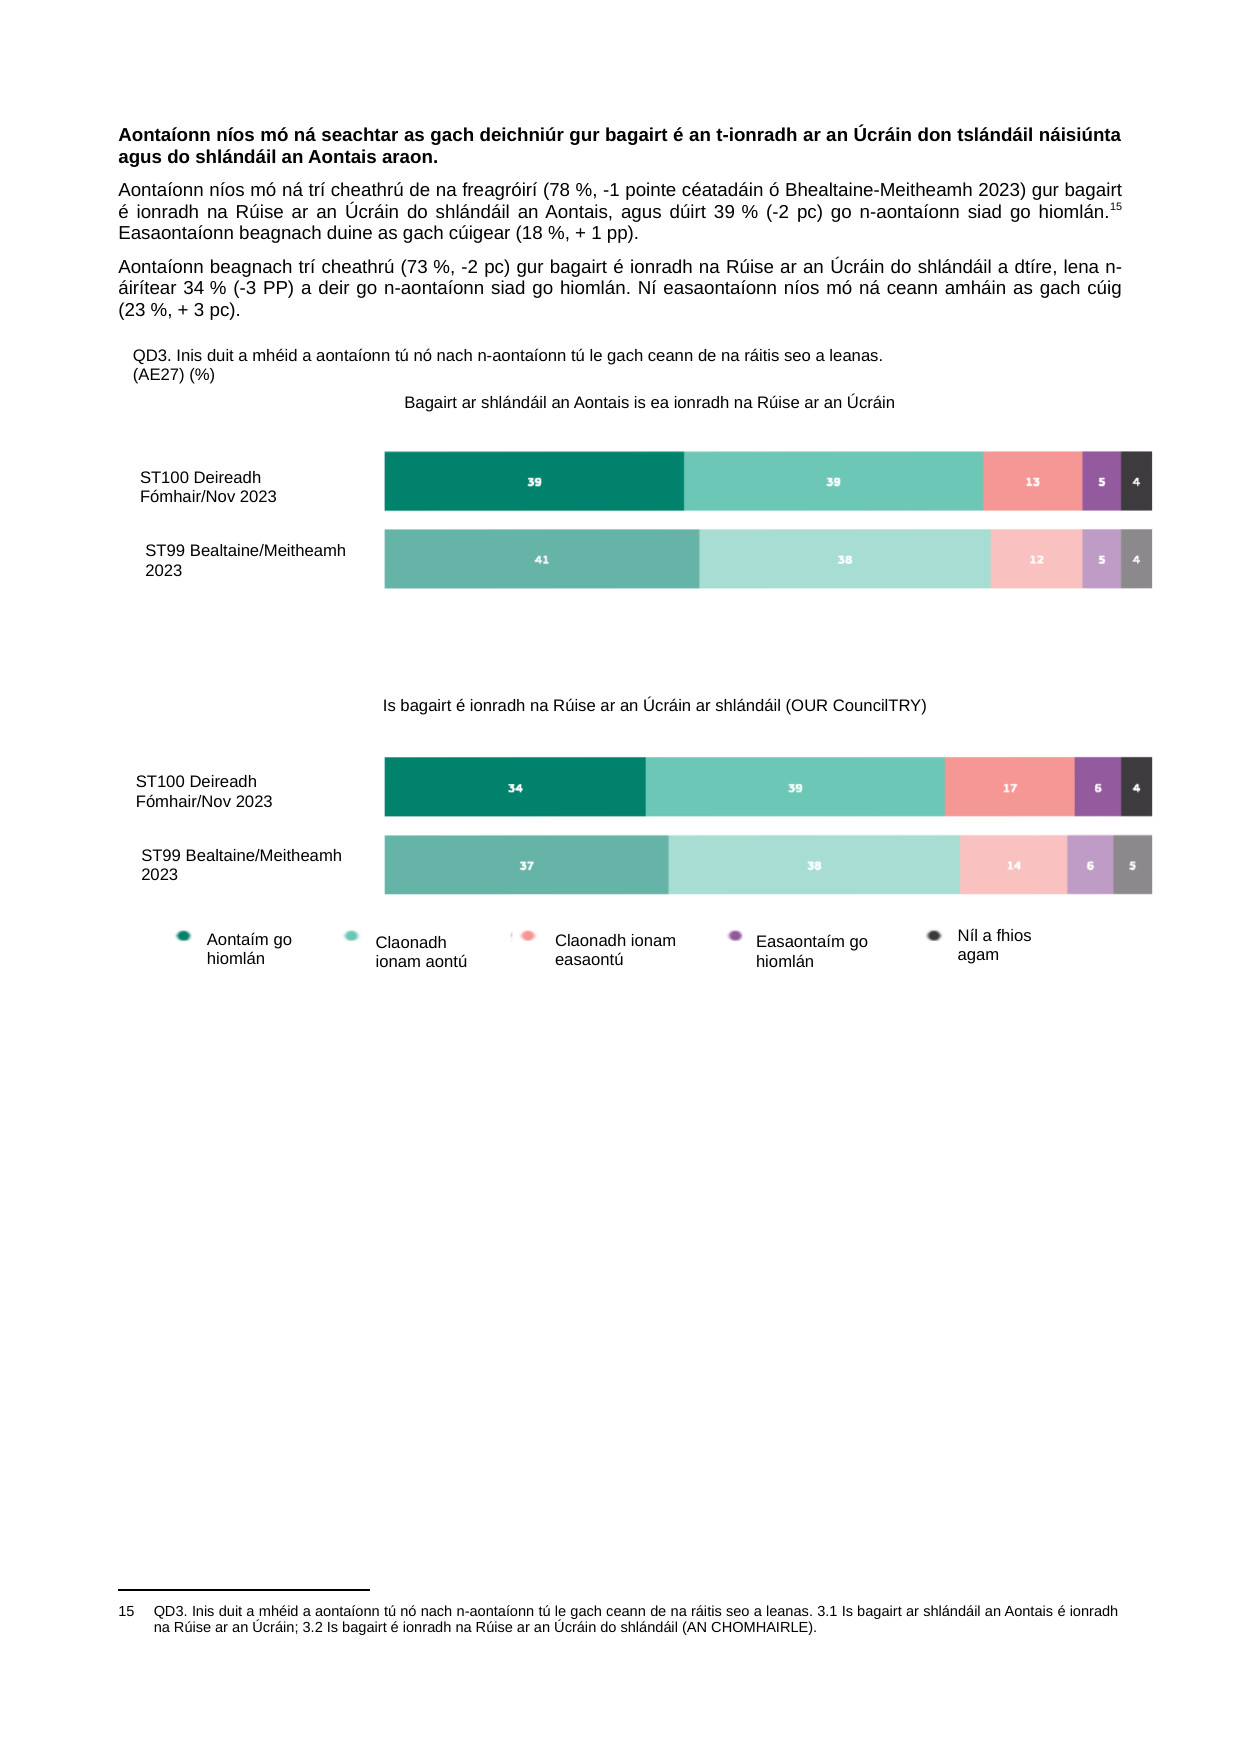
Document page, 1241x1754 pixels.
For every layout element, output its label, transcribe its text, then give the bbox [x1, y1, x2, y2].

picture [161, 917, 949, 955]
text Aontaíonn níos mó ná trí cheathrú de na freagróirí (78 %, -1 pointe céatadáin ó Bhealtaine-Meitheamh 2023) gur bagairt é ionradh na Rúise ar an Úcráin do shlándáil an Aontais, agus dúirt 39 % (-2 pc) go n-aontaíonn siad go hiomlán. Easaontaíonn beagnach duine as gach cúigear (18 %, + 1 pp). [118, 179, 1122, 244]
text Aontaíonn níos mó ná seachtar as gach deichniúr gur bagairt é an t-ionradh ar an Úcráin don tslándáil náisiúnta agus do shlándáil an Aontais araon. [118, 124, 1122, 167]
text Aontaíonn beagnach trí cheathrú (73 %, -2 pc) gur bagairt é ionradh na Rúise ar an Úcráin do shlándáil a dtíre, lena n-áirítear 34 % (-3 PP) a deir go n-aontaíonn siad go hiomlán. Ní easaontaíonn níos mó ná ceann amháin as gach cúig (23 %, + 3 pc). [118, 256, 1122, 320]
text QD3. Inis duit a mhéid a aontaíonn tú nó nach n-aontaíonn tú le gach ceann de na ráitis seo a leanas. 3.1 Is bagairt ar shlándáil an Aontais é ionradh na Rúise ar an Úcráin; 3.2 Is bagairt é ionradh na Rúise ar an Úcráin do shlándáil (AN CHOMHAIRLE). [118, 1602, 1122, 1636]
picture [382, 444, 1156, 898]
